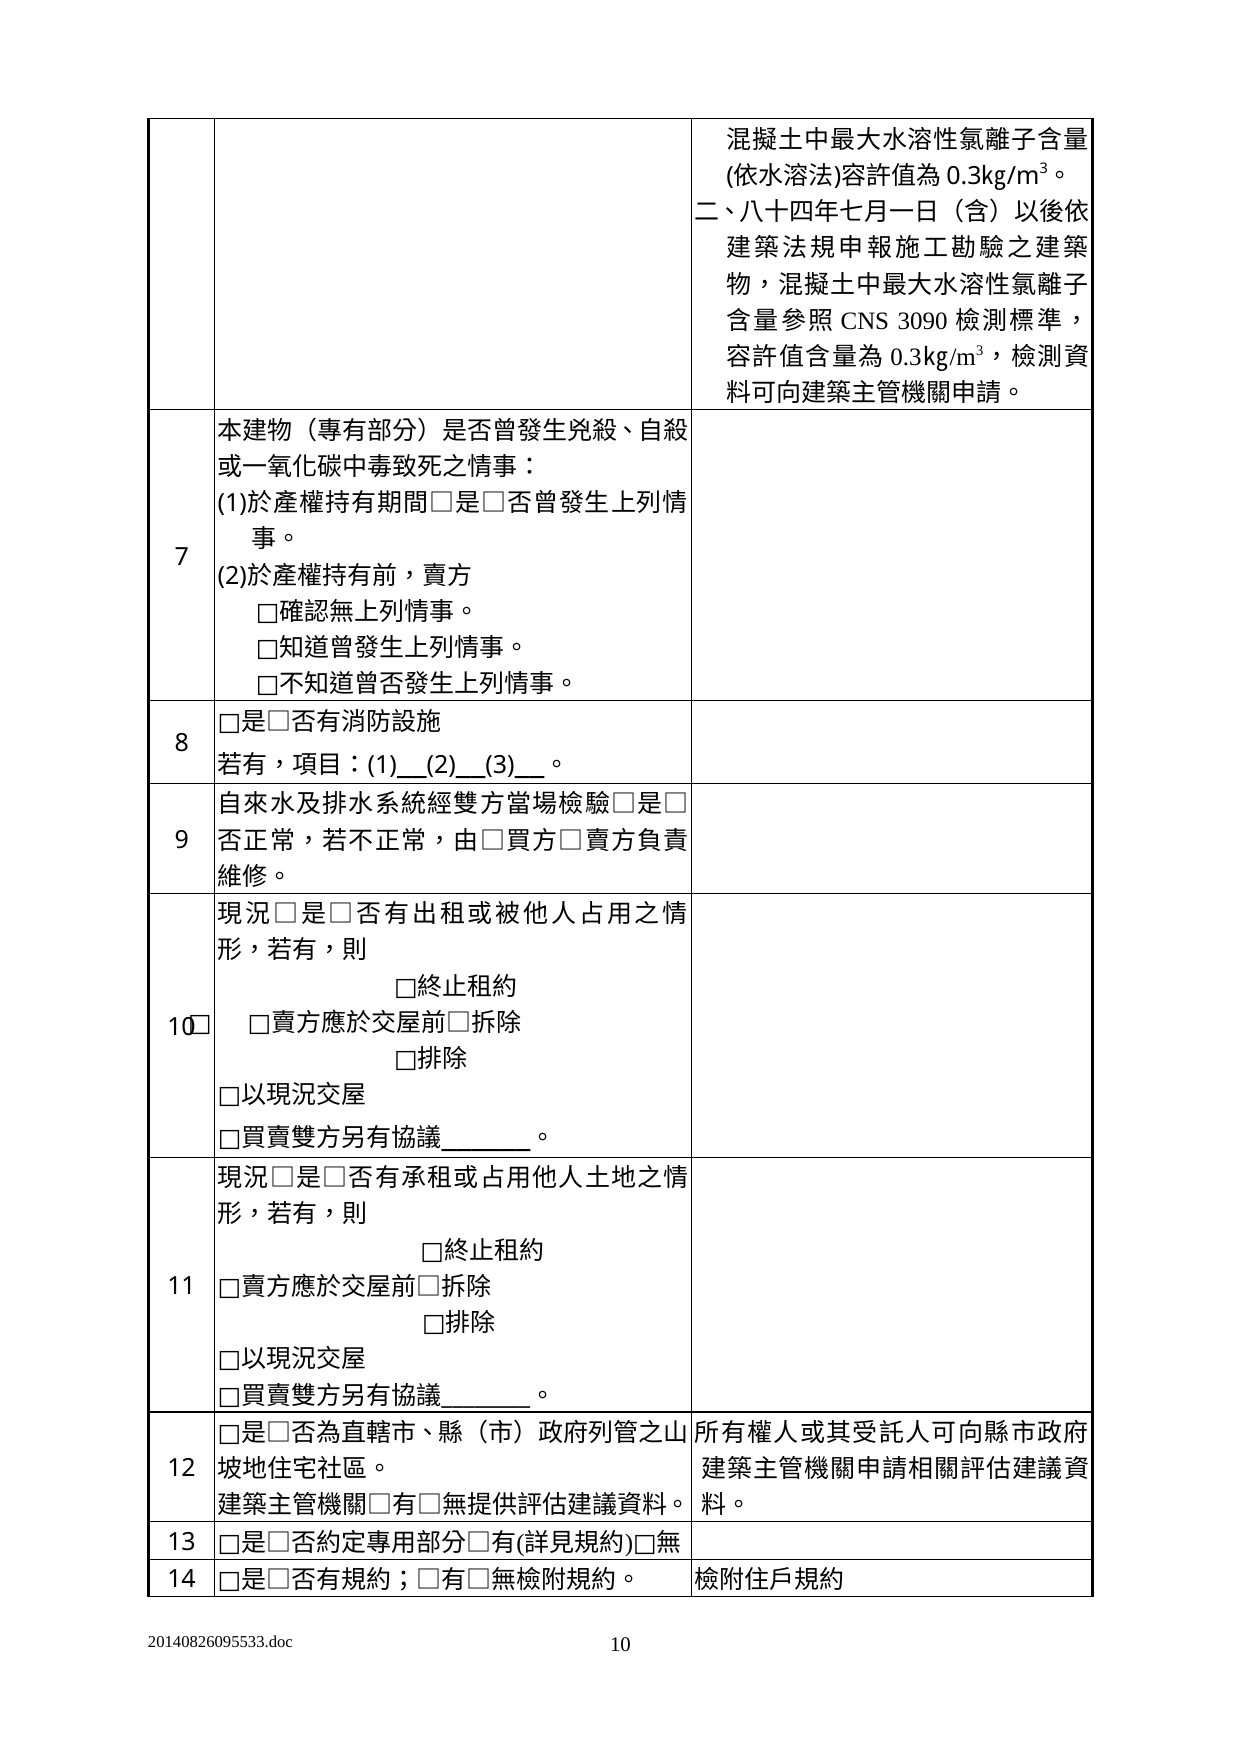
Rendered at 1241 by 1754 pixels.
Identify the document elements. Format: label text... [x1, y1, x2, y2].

table_cell [692, 894, 1091, 1157]
table_cell 現況□是□否有承租或占用他人土地之情形，若有，則 □終止租約 □賣方應於交屋前□拆除 □排除 □以現況交屋 □買賣雙方另有協議________。 [215, 1158, 691, 1411]
table_cell 8 [150, 701, 214, 783]
table_cell 7 [150, 410, 214, 700]
table_cell □是□否有消防設施 若有，項目：(1)__(2)__(3)__。 [215, 701, 691, 783]
table_cell □是□否為直轄市、縣（市）政府列管之山坡地住宅社區。 建築主管機關□有□無提供評估建議資料。 [215, 1413, 691, 1521]
table_cell [692, 1522, 1091, 1558]
table_cell 混擬土中最大水溶性氯離子含量(依水溶法)容許值為0.3㎏/m3。 二、八十四年七月一日（含）以後依建築法規申報施工勘驗之建築物，混擬土中最大水溶性氯離子含量參照CNS 3090檢測標準，容許值含量為0.3㎏/m3，檢測資料可向建築主管機關申請。 [692, 119, 1091, 409]
table_cell 13 [150, 1522, 214, 1558]
table_cell 9 [150, 784, 214, 893]
table_cell 自來水及排水系統經雙方當場檢驗□是□否正常，若不正常，由□買方□賣方負責維修。 [215, 784, 691, 893]
table_cell 現況□是□否有出租或被他人占用之情形，若有，則 □終止租約 □賣方應於交屋前□拆除 □排除 □以現況交屋 □買賣雙方另有協議______。 [215, 894, 691, 1157]
table_cell 14 [150, 1560, 214, 1596]
table_cell [150, 119, 214, 409]
table_cell 本建物（專有部分）是否曾發生兇殺、自殺或一氧化碳中毒致死之情事： (1)於產權持有期間□是□否曾發生上列情事。 (2)於產權持有前，賣方 □確認無上列情事。 □知道曾發生上列情事。 □不知道曾否發生上列情事。 [215, 410, 691, 700]
table_cell 所有權人或其受託人可向縣市政府建築主管機關申請相關評估建議資料。 [692, 1413, 1091, 1521]
table_cell 10 [150, 894, 214, 1157]
table_cell [692, 701, 1091, 783]
table_cell [692, 1158, 1091, 1411]
table_cell [692, 410, 1091, 700]
table_cell □是□否約定專用部分□有(詳見規約)□無 [215, 1522, 691, 1558]
table_cell 12 [150, 1413, 214, 1521]
table_cell [692, 784, 1091, 893]
table_cell 檢附住戶規約 [692, 1560, 1091, 1596]
table_cell 11 [150, 1158, 214, 1411]
table_cell □是□否有規約；□有□無檢附規約。 [215, 1560, 691, 1596]
table_cell [215, 119, 691, 409]
